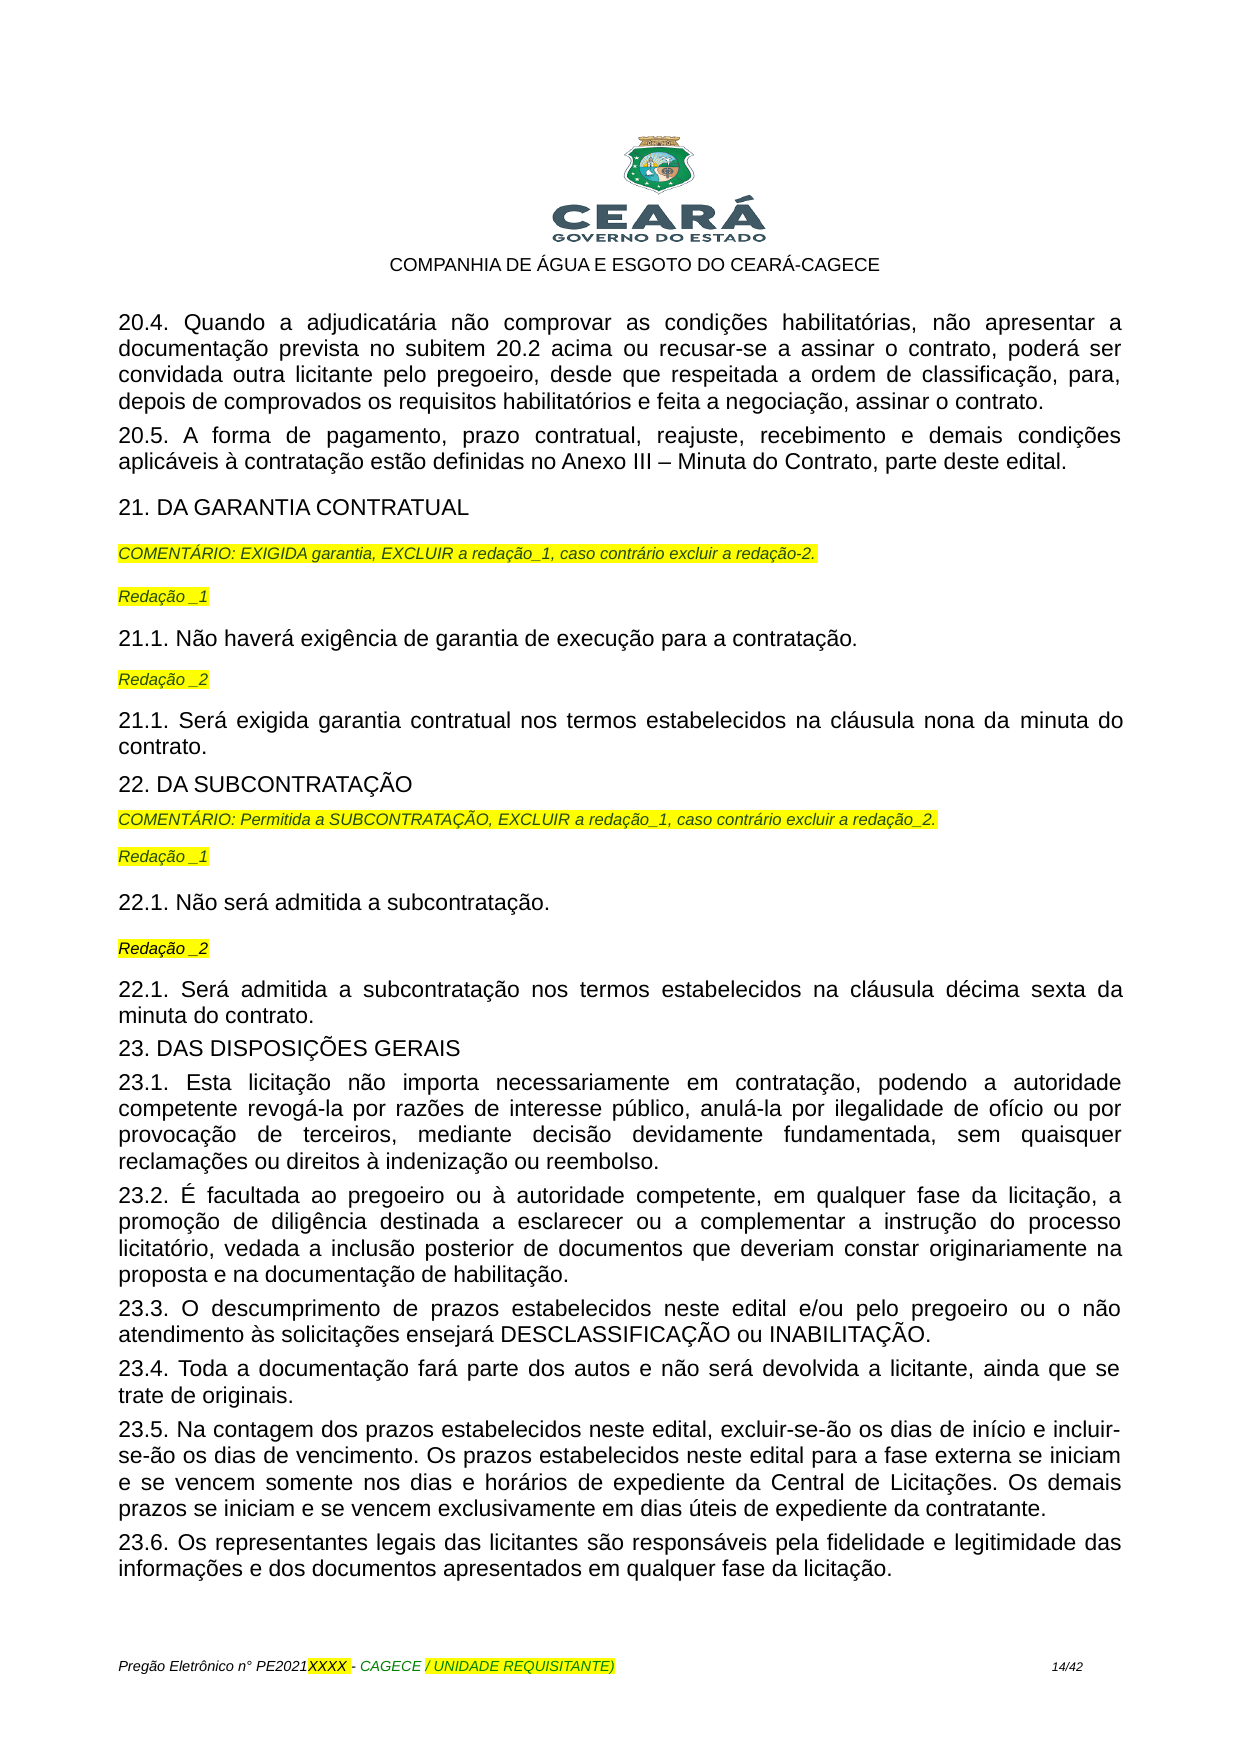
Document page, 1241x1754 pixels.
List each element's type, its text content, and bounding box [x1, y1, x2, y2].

text 23. DAS DISPOSIÇÕES GERAIS [118, 1035, 1122, 1061]
text Redação _2 [118, 670, 1124, 689]
text 23.6. Os representantes legais das licitantes são responsáveis pela fidelidade e legitimidade das informações e dos documentos apresentados em qualquer fase da licitação. [118, 1529, 1122, 1582]
text 22. DA SUBCONTRATAÇÃO [118, 771, 1122, 798]
text 20.5. A forma de pagamento, prazo contratual, reajuste, recebimento e demais condições aplicáveis à contratação estão definidas no Anexo III – Minuta do Contrato, parte deste edital. [118, 422, 1122, 474]
text COMENTÁRIO: Permitida a SUBCONTRATAÇÃO, EXCLUIR a redação_1, caso contrário excluir a redação_2. [118, 810, 1124, 829]
text 23.2. É facultada ao pregoeiro ou à autoridade competente, em qualquer fase da licitação, a promoção de diligência destinada a esclarecer ou a complementar a instrução do processo licitatório, vedada a inclusão posterior de documentos que deveriam constar originariamente na proposta e na documentação de habilitação. [118, 1182, 1122, 1287]
text 20.4. Quando a adjudicatária não comprovar as condições habilitatórias, não apresentar a documentação prevista no subitem 20.2 acima ou recusar-se a assinar o contrato, poderá ser convidada outra licitante pelo pregoeiro, desde que respeitada a ordem de classificação, para, depois de comprovados os requisitos habilitatórios e feita a negociação, assinar o contrato. [118, 309, 1122, 414]
text 21.1. Será exigida garantia contratual nos termos estabelecidos na cláusula nona da minuta do contrato. [118, 707, 1124, 759]
text COMENTÁRIO: EXIGIDA garantia, EXCLUIR a redação_1, caso contrário excluir a redação-2. [118, 544, 1124, 563]
text Redação _2 [118, 939, 1124, 958]
text 23.3. O descumprimento de prazos estabelecidos neste edital e/ou pelo pregoeiro ou o não atendimento às solicitações ensejará DESCLASSIFICAÇÃO ou INABILITAÇÃO. [118, 1295, 1122, 1348]
text 23.1. Esta licitação não importa necessariamente em contratação, podendo a autoridade competente revogá-la por razões de interesse público, anulá-la por ilegalidade de ofício ou por provocação de terceiros, mediante decisão devidamente fundamentada, sem quaisquer reclamações ou direitos à indenização ou reembolso. [118, 1069, 1122, 1174]
picture [531, 132, 786, 245]
text 23.4. Toda a documentação fará parte dos autos e não será devolvida a licitante, ainda que se trate de originais. [118, 1355, 1122, 1408]
text 21. DA GARANTIA CONTRATUAL [118, 494, 1122, 520]
text 21.1. Não haverá exigência de garantia de execução para a contratação. [118, 623, 1124, 652]
text 22.1. Será admitida a subcontratação nos termos estabelecidos na cláusula décima sexta da minuta do contrato. [118, 976, 1124, 1029]
text Redação _1 [118, 847, 1124, 866]
text 23.5. Na contagem dos prazos estabelecidos neste edital, excluir-se-ão os dias de início e incluir-se-ão os dias de vencimento. Os prazos estabelecidos neste edital para a fase externa se iniciam e se vencem somente nos dias e horários de expediente da Central de Licitações. Os demais prazos se iniciam e se vencem exclusivamente em dias úteis de expediente da contratante. [118, 1416, 1122, 1521]
text Redação _1 [118, 587, 1124, 606]
text 22.1. Não será admitida a subcontratação. [118, 889, 1124, 916]
